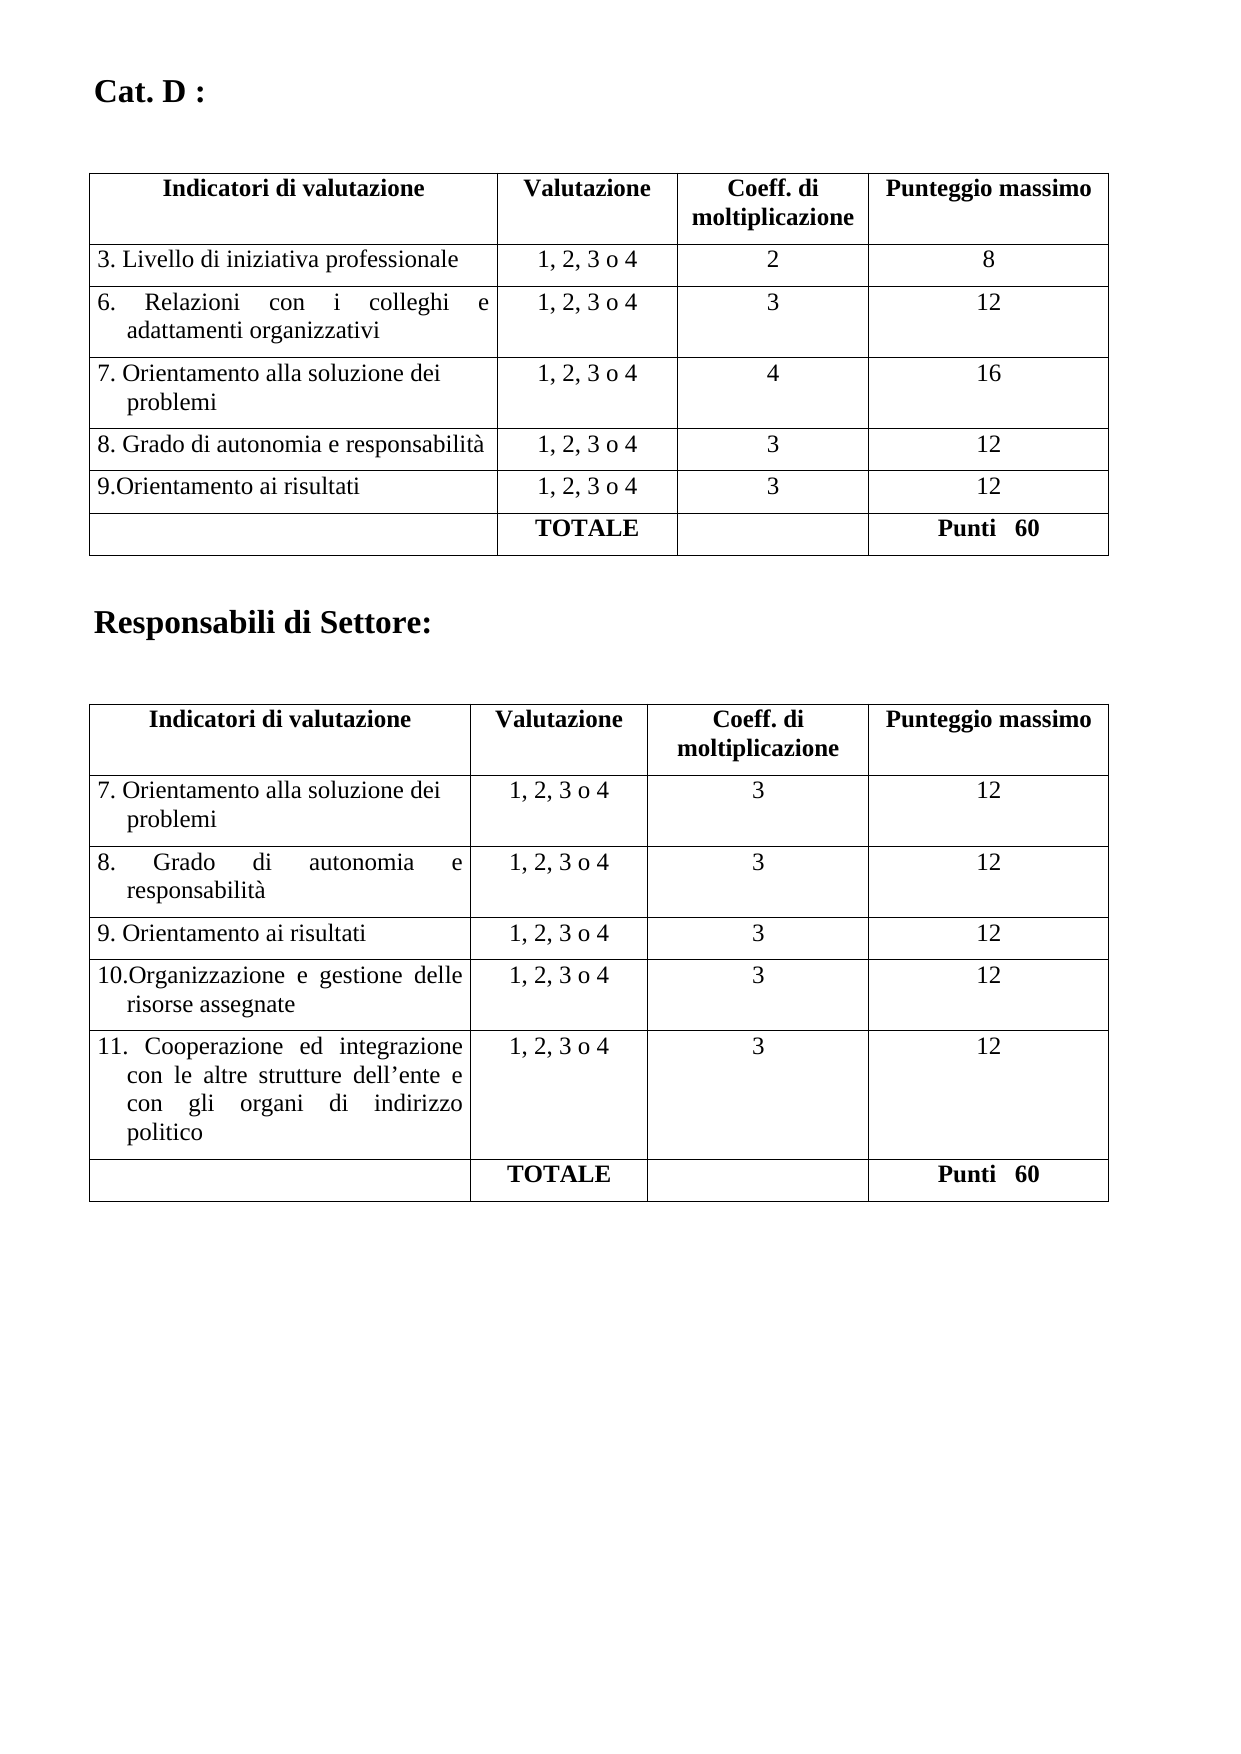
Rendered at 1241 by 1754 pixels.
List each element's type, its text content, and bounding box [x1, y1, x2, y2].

table_cell 1, 2, 3 o 4 [498, 245, 677, 286]
text Responsabili di Settore: [94, 602, 1164, 640]
table_cell [678, 514, 868, 555]
table_cell 12 [869, 776, 1108, 846]
table_cell 16 [869, 358, 1108, 428]
table_cell 9. Orientamento ai risultati [90, 918, 470, 959]
table_cell 3 [678, 429, 868, 470]
table_header Indicatori di valutazione [90, 174, 497, 243]
table_cell 3 [648, 960, 868, 1030]
table_cell 6. Relazioni con i colleghi e adattamenti organizzativi [90, 287, 497, 357]
table_cell 3 [678, 471, 868, 512]
table_cell 3 [648, 847, 868, 917]
table_cell 7. Orientamento alla soluzione dei problemi [90, 776, 470, 846]
table_cell 8 [869, 245, 1108, 286]
table_cell 12 [869, 918, 1108, 959]
table_cell 1, 2, 3 o 4 [471, 918, 647, 959]
table_cell 7. Orientamento alla soluzione dei problemi [90, 358, 497, 428]
table_cell 1, 2, 3 o 4 [498, 358, 677, 428]
table_header Valutazione [471, 705, 647, 774]
table_cell 11. Cooperazione ed integrazione con le altre strutture dell’ente e con gli organi di indirizzo politico [90, 1031, 470, 1158]
table_cell 12 [869, 1031, 1108, 1158]
table_header Coeff. di moltiplicazione [678, 174, 868, 243]
table_cell 1, 2, 3 o 4 [471, 1031, 647, 1158]
table_header Valutazione [498, 174, 677, 243]
table_cell Punti 60 [869, 514, 1108, 555]
table_header Punteggio massimo [869, 705, 1108, 774]
table_cell 12 [869, 287, 1108, 357]
table_cell TOTALE [498, 514, 677, 555]
table_header Punteggio massimo [869, 174, 1108, 243]
table_cell 1, 2, 3 o 4 [471, 960, 647, 1030]
table_cell 10.Organizzazione e gestione delle risorse assegnate [90, 960, 470, 1030]
table_cell 9.Orientamento ai risultati [90, 471, 497, 512]
table_header Coeff. di moltiplicazione [648, 705, 868, 774]
table_cell 2 [678, 245, 868, 286]
table_cell [90, 514, 497, 555]
table_cell 3 [648, 776, 868, 846]
table_cell 3 [648, 918, 868, 959]
table_cell 12 [869, 471, 1108, 512]
table_cell 12 [869, 847, 1108, 917]
table_cell 1, 2, 3 o 4 [498, 429, 677, 470]
table_cell 4 [678, 358, 868, 428]
table_cell 1, 2, 3 o 4 [498, 471, 677, 512]
table_cell TOTALE [471, 1160, 647, 1201]
text Cat. D : [94, 71, 1164, 109]
table_cell 1, 2, 3 o 4 [498, 287, 677, 357]
table_cell 1, 2, 3 o 4 [471, 776, 647, 846]
table_header Indicatori di valutazione [90, 705, 470, 774]
table_cell 1, 2, 3 o 4 [471, 847, 647, 917]
table_cell Punti 60 [869, 1160, 1108, 1201]
table_cell [648, 1160, 868, 1201]
table_cell 12 [869, 960, 1108, 1030]
table_cell 3 [648, 1031, 868, 1158]
table_cell 3 [678, 287, 868, 357]
table_cell [90, 1160, 470, 1201]
table_cell 12 [869, 429, 1108, 470]
table_cell 8. Grado di autonomia e responsabilità [90, 847, 470, 917]
table_cell 8. Grado di autonomia e responsabilità [90, 429, 497, 470]
table_cell 3. Livello di iniziativa professionale [90, 245, 497, 286]
